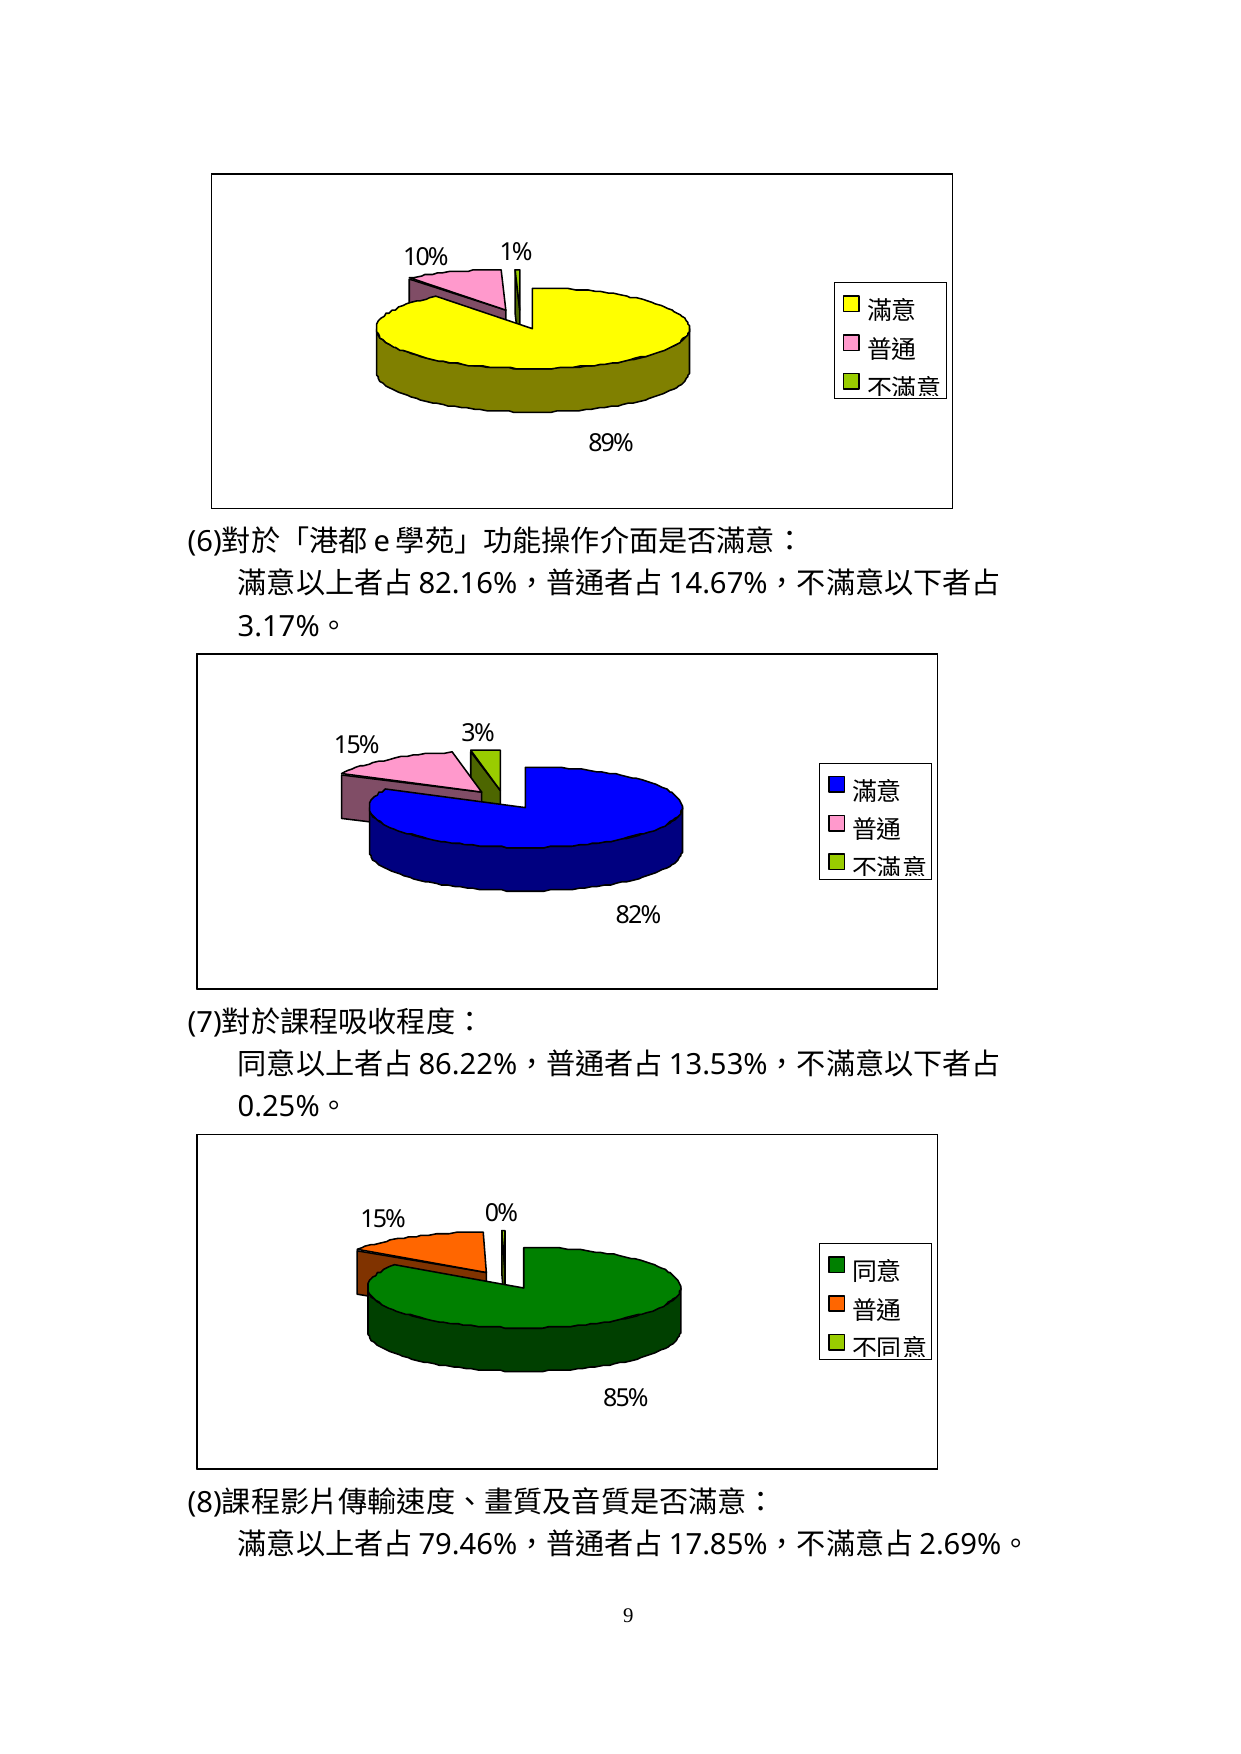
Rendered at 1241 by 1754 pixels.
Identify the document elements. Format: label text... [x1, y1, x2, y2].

text 同意以上者占86.22%，普通者占13.53%，不滿意以下者占0.25%。 [237, 1041, 1069, 1125]
text (6)對於「港都e學苑」功能操作介面是否滿意： [187, 518, 1069, 560]
text 滿意以上者占79.46%，普通者占17.85%，不滿意占2.69%。 [237, 1521, 1069, 1563]
text (7)對於課程吸收程度： [187, 998, 1069, 1041]
text (8)課程影片傳輸速度、畫質及音質是否滿意： [187, 1478, 1069, 1521]
text 滿意以上者占82.16%，普通者占14.67%，不滿意以下者占3.17%。 [237, 560, 1069, 645]
